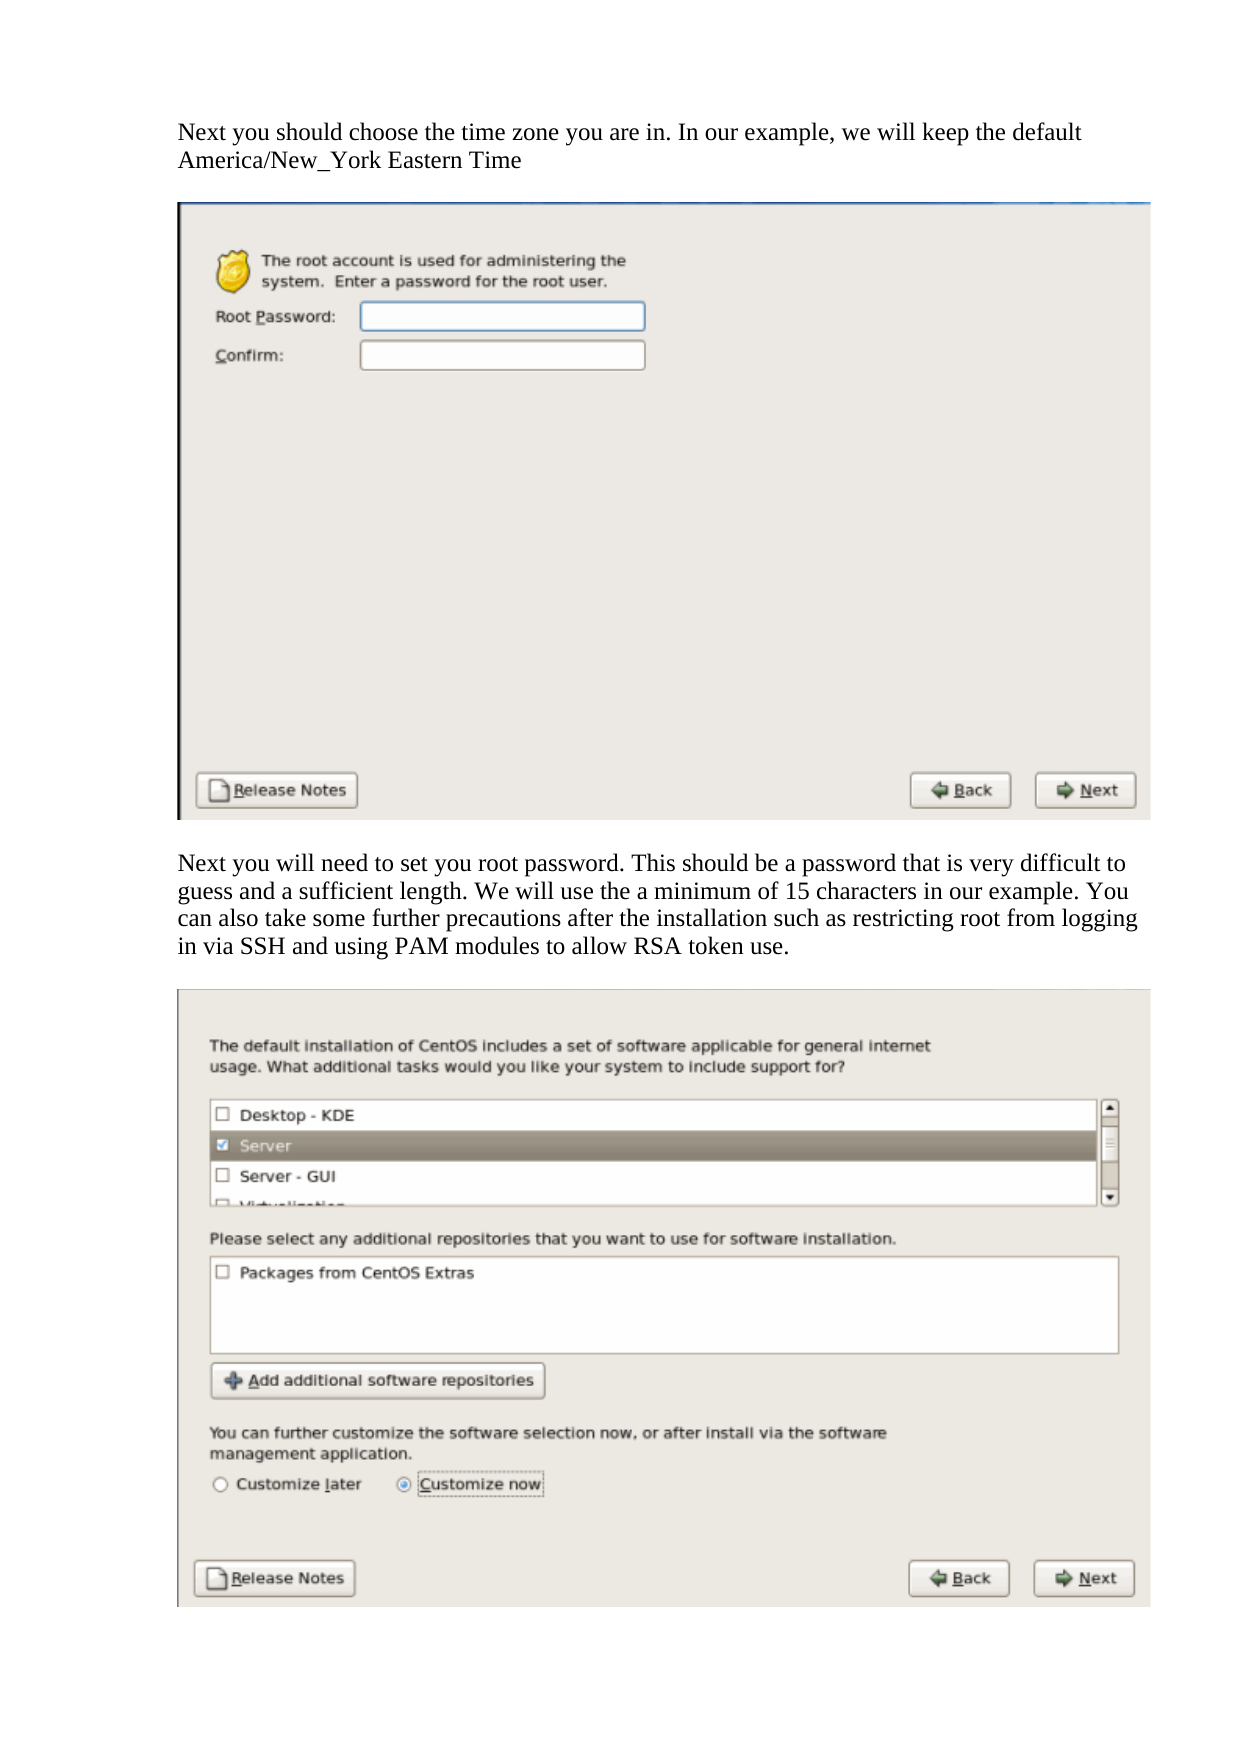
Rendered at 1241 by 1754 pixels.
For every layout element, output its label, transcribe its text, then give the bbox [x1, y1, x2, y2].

text Next you should choose the time zone you are in. In our example, we will keep the default America/New_York Eastern Time [528, 118, 1152, 173]
picture [177, 202, 1151, 820]
picture [177, 989, 1151, 1607]
text Next you will need to set you root password. This should be a password that is very difficult to guess and a sufficient length. We will use the a minimum of 15 characters in our example. You can also take some further precautions after the installation such as restricting root from logging in via SSH and using PAM modules to allow RSA token use. [177, 849, 1152, 960]
